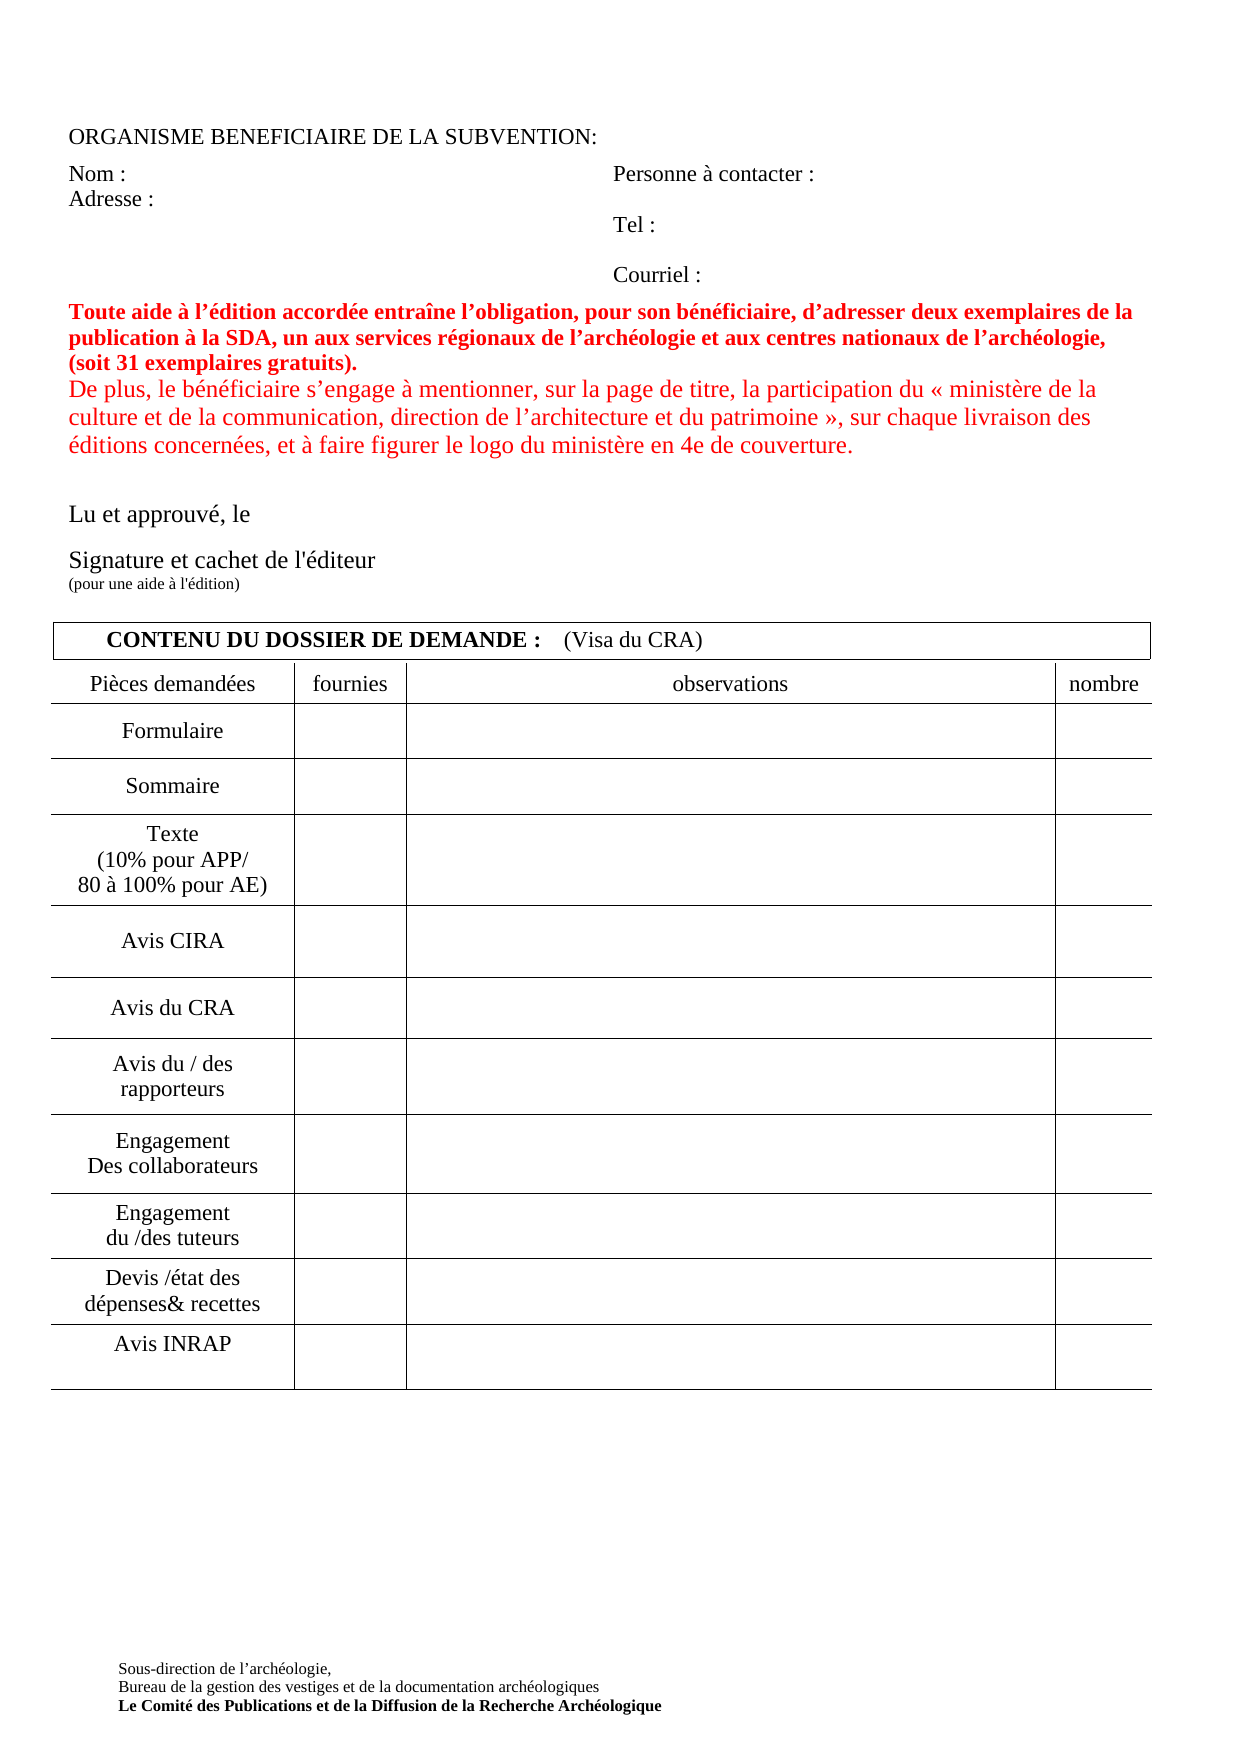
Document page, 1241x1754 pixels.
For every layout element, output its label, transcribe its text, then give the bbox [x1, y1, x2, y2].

table_cell Sommaire [51, 759, 294, 814]
table_cell [295, 906, 406, 977]
table_cell Engagement Des collaborateurs [51, 1115, 294, 1192]
table_cell ORGANISME BENEFICIAIRE DE LA SUBVENTION: [63, 118, 1152, 155]
table_cell [1056, 704, 1152, 758]
table_cell [407, 1194, 1055, 1258]
table_cell [1056, 906, 1152, 977]
table_cell [407, 978, 1055, 1038]
table_cell [1056, 978, 1152, 1038]
table_cell [295, 1039, 406, 1114]
table_cell [295, 978, 406, 1038]
table_cell Toute aide à l’édition accordée entraîne l’obligation, pour son bénéficiaire, d’adresser deux exemplaires de la publication à la SDA, un aux services régionaux de l’archéologie et aux centres nationaux de l’archéologie, (soit 31 exemplaires gratuits). De plus, le bénéficiaire s’engage à mentionner, sur la page de titre, la participation du « ministère de la culture et de la communication, direction de l’architecture et du patrimoine », sur chaque livraison des éditions concernées, et à faire figurer le logo du ministère en 4e de couverture. [63, 294, 1152, 467]
table_cell Nom : Adresse : [63, 155, 607, 293]
table_cell [1056, 759, 1152, 814]
table_cell Avis INRAP [51, 1325, 294, 1389]
table_cell Avis CIRA [51, 906, 294, 977]
table_cell [295, 1194, 406, 1258]
table_cell [407, 1115, 1055, 1192]
table_cell [407, 759, 1055, 814]
table_cell [407, 704, 1055, 758]
table_header fournies [295, 663, 406, 703]
table_cell [1056, 815, 1152, 905]
table_cell [407, 906, 1055, 977]
table_cell Texte (10% pour APP/ 80 à 100% pour AE) [51, 815, 294, 905]
table_cell Formulaire [51, 704, 294, 758]
table_cell [295, 759, 406, 814]
table_cell Devis /état des dépenses& recettes [51, 1259, 294, 1323]
table_cell [295, 815, 406, 905]
table_header Pièces demandées [51, 663, 294, 703]
table_header observations [407, 663, 1055, 703]
table_cell Lu et approuvé, le Signature et cachet de l'éditeur (pour une aide à l'édition) [63, 467, 1152, 598]
table_cell [295, 704, 406, 758]
table_cell Avis du CRA [51, 978, 294, 1038]
table_cell [295, 1259, 406, 1323]
table_cell [1056, 1194, 1152, 1258]
table_cell Personne à contacter : Tel : Courriel : [607, 155, 1152, 293]
table_header nombre [1056, 663, 1152, 703]
table_cell [407, 1039, 1055, 1114]
table_cell [1056, 1039, 1152, 1114]
table_cell [407, 1325, 1055, 1389]
table_cell Avis du / des rapporteurs [51, 1039, 294, 1114]
table_cell [1056, 1115, 1152, 1192]
table_cell [407, 815, 1055, 905]
table_cell [295, 1115, 406, 1192]
table_cell [295, 1325, 406, 1389]
table_header Contenu du dossier de demande : (Visa du CRA) [54, 623, 1150, 659]
table_cell Engagement du /des tuteurs [51, 1194, 294, 1258]
table_cell [407, 1259, 1055, 1323]
table_cell [1056, 1259, 1152, 1323]
table_cell [1056, 1325, 1152, 1389]
